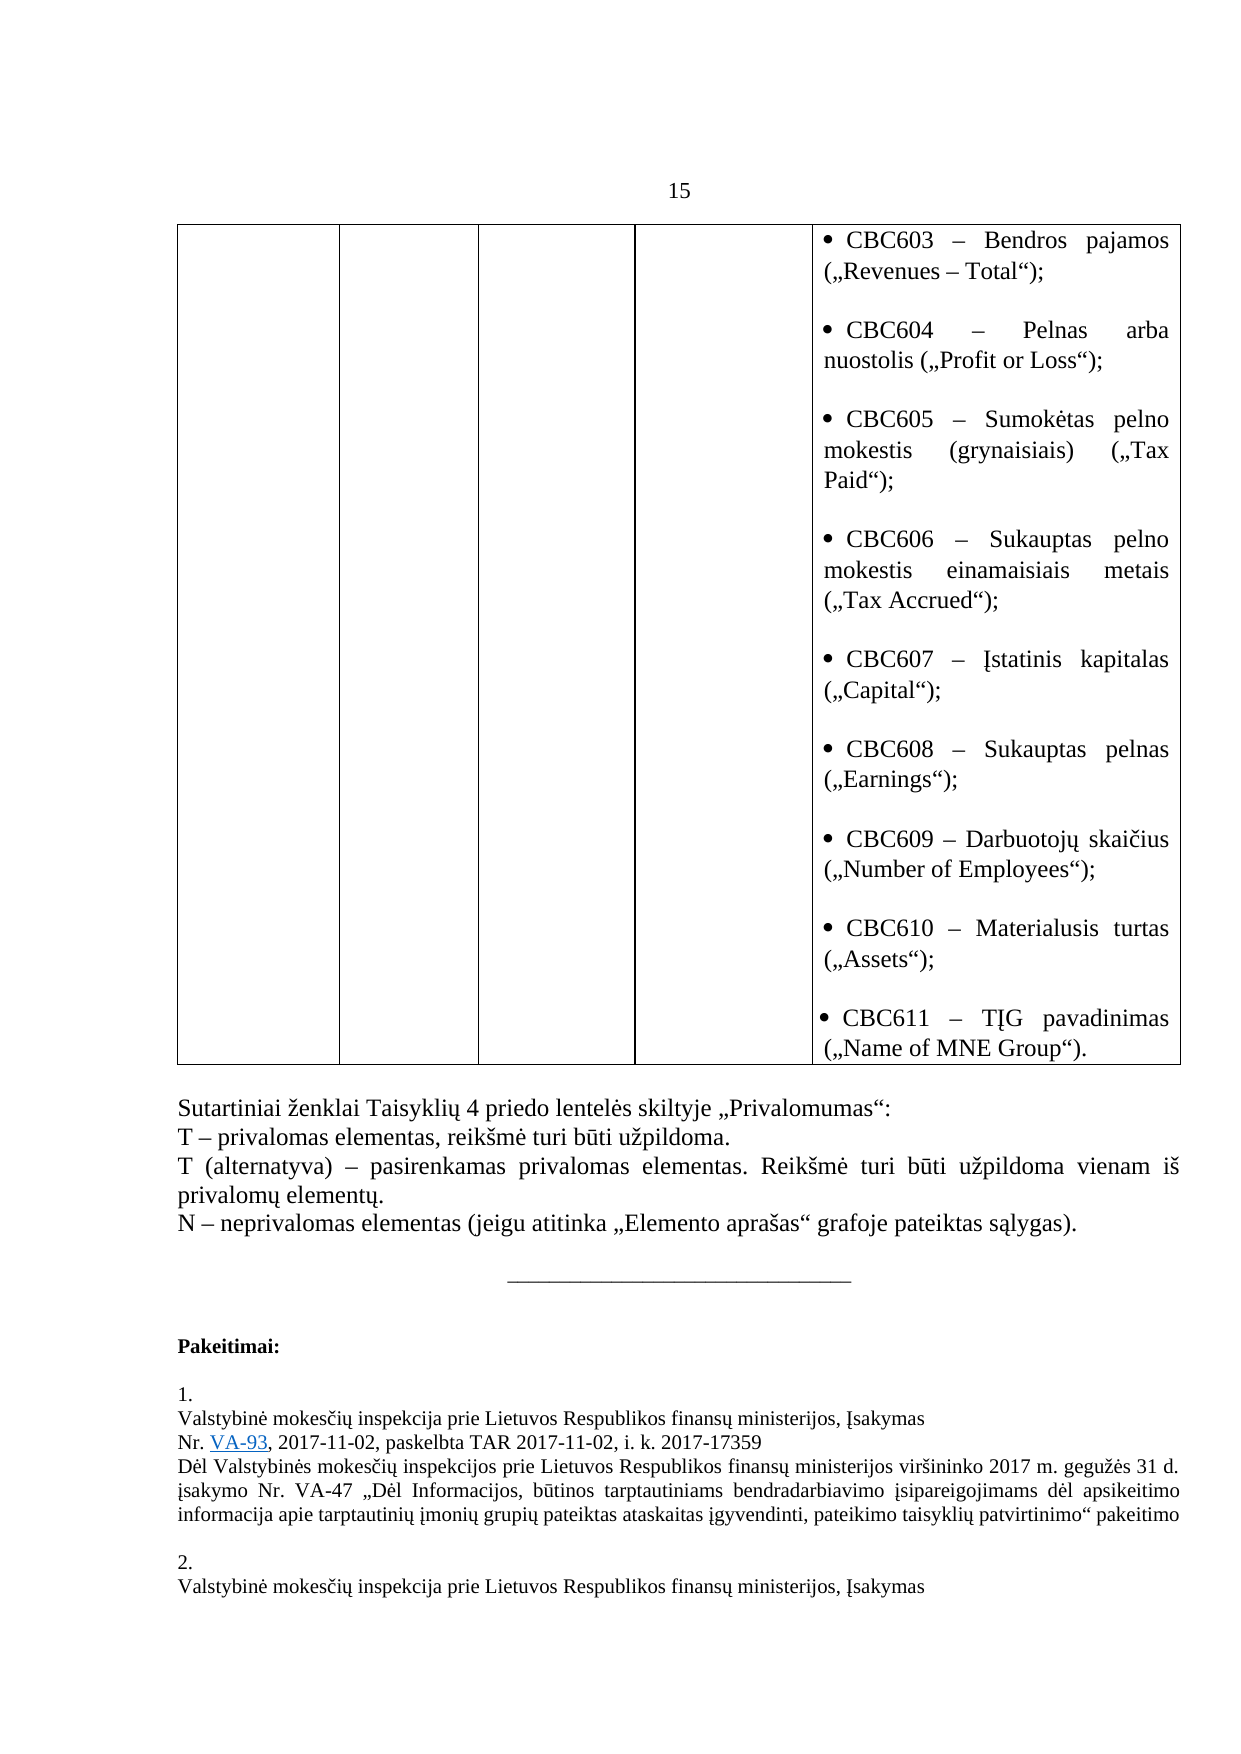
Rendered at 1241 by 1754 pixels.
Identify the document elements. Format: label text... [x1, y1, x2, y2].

text T (alternatyva) – pasirenkamas privalomas elementas. Reikšmė turi būti užpildoma vienam iš privalomų elementų. [177, 1151, 1181, 1208]
table_cell CBC603 – Bendros pajamos („Revenues – Total“); CBC604 – Pelnas arba nuostolis („Profit or Loss“); CBC605 – Sumokėtas pelno mokestis (grynaisiais) („Tax Paid“); CBC606 – Sukauptas pelno mokestis einamaisiais metais („Tax Accrued“); CBC607 – Įstatinis kapitalas („Capital“); CBC608 – Sukauptas pelnas („Earnings“); CBC609 – Darbuotojų skaičius („Number of Employees“); CBC610 – Materialusis turtas („Assets“); CBC611 – TĮG pavadinimas („Name of MNE Group“). [813, 225, 1180, 1064]
table_cell [479, 225, 634, 1064]
table_cell [178, 225, 339, 1064]
text _________________________________ [177, 1261, 1181, 1285]
text 2. [177, 1550, 1181, 1574]
text N – neprivalomas elementas (jeigu atitinka „Elemento aprašas“ grafoje pateiktas sąlygas). [177, 1208, 1181, 1237]
text Valstybinė mokesčių inspekcija prie Lietuvos Respublikos finansų ministerijos, Įsakymas [177, 1406, 1181, 1430]
table_cell [340, 225, 478, 1064]
text T – privalomas elementas, reikšmė turi būti užpildoma. [177, 1122, 1181, 1151]
text Valstybinė mokesčių inspekcija prie Lietuvos Respublikos finansų ministerijos, Įsakymas [177, 1574, 1181, 1598]
text Nr. VA-93, 2017-11-02, paskelbta TAR 2017-11-02, i. k. 2017-17359 [177, 1430, 1181, 1454]
text Dėl Valstybinės mokesčių inspekcijos prie Lietuvos Respublikos finansų ministerijos viršininko 2017 m. gegužės 31 d. įsakymo Nr. VA-47 „Dėl Informacijos, būtinos tarptautiniams bendradarbiavimo įsipareigojimams dėl apsikeitimo informacija apie tarptautinių įmonių grupių pateiktas ataskaitas įgyvendinti, pateikimo taisyklių patvirtinimo“ pakeitimo [177, 1454, 1181, 1526]
text Sutartiniai ženklai Taisyklių 4 priedo lentelės skiltyje „Privalomumas“: [177, 1093, 1181, 1122]
text Pakeitimai: [177, 1333, 1181, 1358]
text 1. [177, 1382, 1181, 1406]
table_cell [636, 225, 812, 1064]
